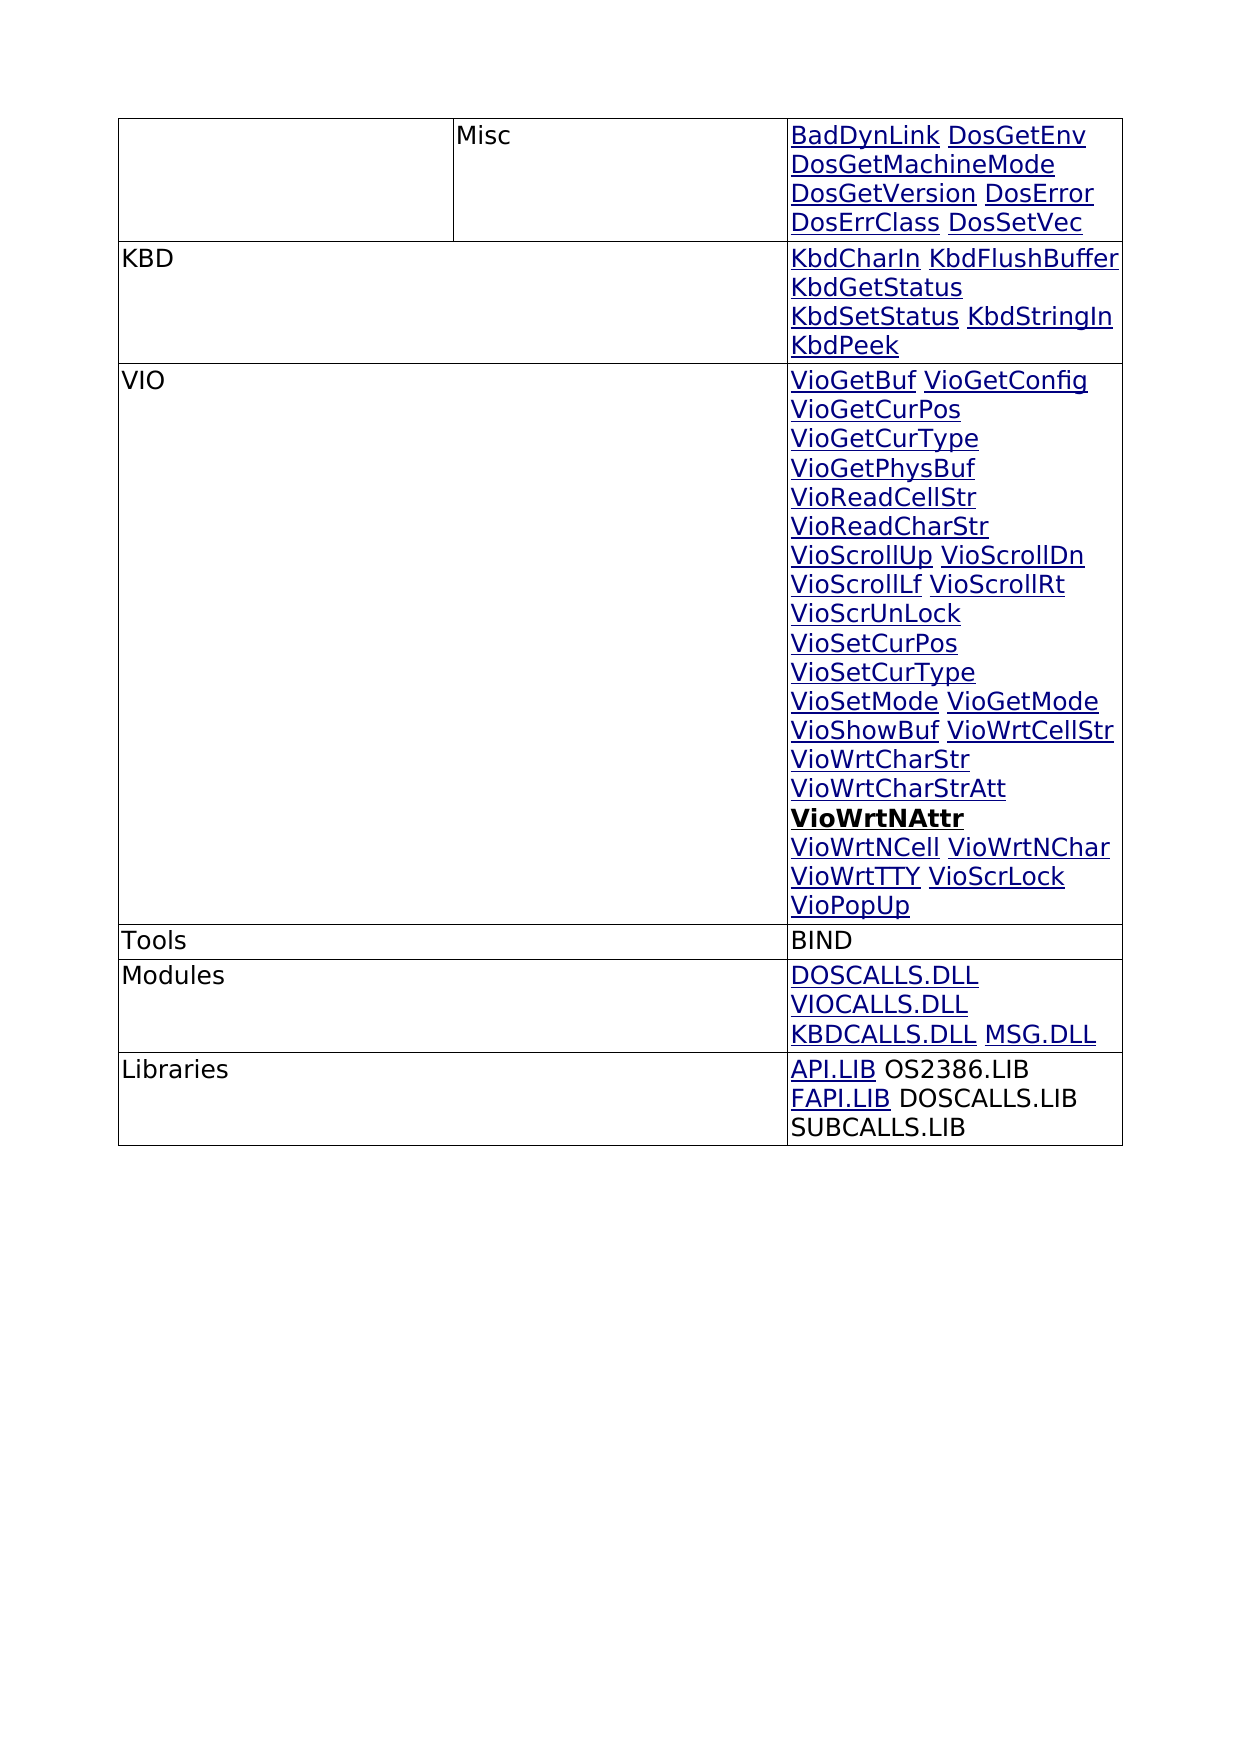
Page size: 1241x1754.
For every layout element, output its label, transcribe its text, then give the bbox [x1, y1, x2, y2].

table_cell Misc [454, 119, 787, 241]
table_cell BadDynLink DosGetEnv DosGetMachineMode DosGetVersion DosError DosErrClass DosSetVec [788, 119, 1122, 241]
table_cell BIND [788, 925, 1122, 958]
table_cell KBD [119, 242, 787, 363]
table_cell DOSCALLS.DLL VIOCALLS.DLL KBDCALLS.DLL MSG.DLL [788, 960, 1122, 1052]
table_cell Libraries [119, 1053, 787, 1145]
table_cell Modules [119, 960, 787, 1052]
table_cell API.LIB OS2386.LIB FAPI.LIB DOSCALLS.LIB SUBCALLS.LIB [788, 1053, 1122, 1145]
table_cell KbdCharIn KbdFlushBuffer KbdGetStatus KbdSetStatus KbdStringIn KbdPeek [788, 242, 1122, 363]
table_cell [119, 119, 453, 241]
table_cell VIO [119, 364, 787, 923]
table_cell Tools [119, 925, 787, 958]
table_cell VioGetBuf VioGetConfig VioGetCurPos VioGetCurType VioGetPhysBuf VioReadCellStr VioReadCharStr VioScrollUp VioScrollDn VioScrollLf VioScrollRt VioScrUnLock VioSetCurPos VioSetCurType VioSetMode VioGetMode VioShowBuf VioWrtCellStr VioWrtCharStr VioWrtCharStrAtt VioWrtNAttr VioWrtNCell VioWrtNChar VioWrtTTY VioScrLock VioPopUp [788, 364, 1122, 923]
